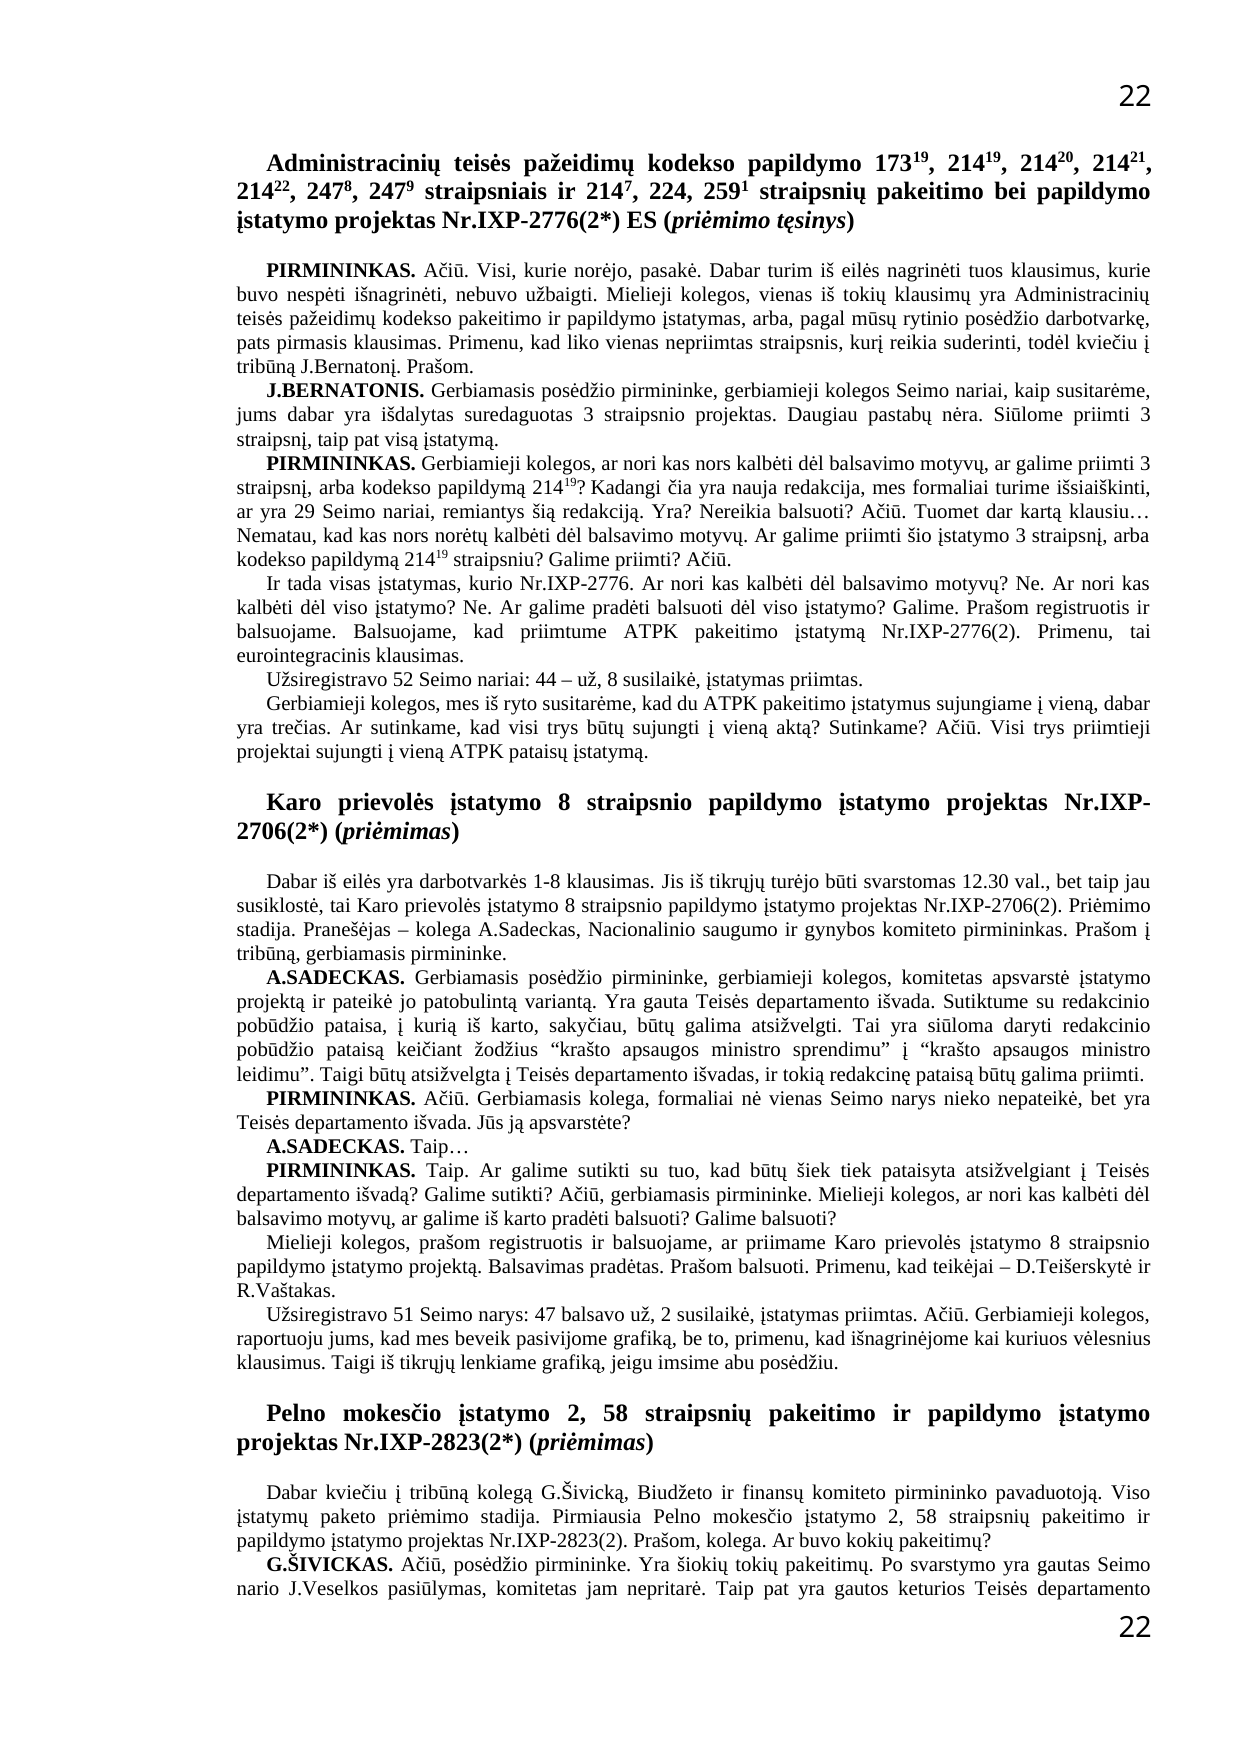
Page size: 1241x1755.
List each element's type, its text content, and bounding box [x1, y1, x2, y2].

text Pelno mokesčio įstatymo 2, 58 straipsnių pakeitimo ir papildymo įstatymo projektas Nr.IXP-2823(2*) (priėmimas) [236, 1398, 1152, 1456]
text Ir tada visas įstatymas, kurio Nr.IXP-2776. Ar nori kas kalbėti dėl balsavimo motyvų? Ne. Ar nori kas kalbėti dėl viso įstatymo? Ne. Ar galime pradėti balsuoti dėl viso įstatymo? Galime. Prašom registruotis ir balsuojame. Balsuojame, kad priimtume ATPK pakeitimo įstatymą Nr.IXP-2776(2). Primenu, tai eurointegracinis klausimas. [236, 571, 1152, 667]
text Dabar iš eilės yra darbotvarkės 1-8 klausimas. jis iš tikrųjų turėjo būti svarstomas 12.30 val., bet taip jau susiklostė, tai Karo prievolės įstatymo 8 straipsnio papildymo įstatymo projektas Nr.IXP-2706(2). Priėmimo stadija. Pranešėjas – kolega A.Sadeckas, Nacionalinio saugumo ir gynybos komiteto pirmininkas. Prašom į tribūną, gerbiamasis pirmininke. [236, 869, 1152, 965]
text PIRMININKAS. Taip. Ar galime sutikti su tuo, kad būtų šiek tiek pataisyta atsižvelgiant į Teisės departamento išvadą? Galime sutikti? Ačiū, gerbiamasis pirmininke. Mielieji kolegos, ar nori kas kalbėti dėl balsavimo motyvų, ar galime iš karto pradėti balsuoti? Galime balsuoti? [236, 1158, 1152, 1230]
text Dabar kviečiu į tribūną kolegą G.Šivicką, Biudžeto ir finansų komiteto pirmininko pavaduotoją. Viso įstatymų paketo priėmimo stadija. Pirmiausia Pelno mokesčio įstatymo 2, 58 straipsnių pakeitimo ir papildymo įstatymo projektas Nr.IXP-2823(2). Prašom, kolega. Ar buvo kokių pakeitimų? [236, 1480, 1152, 1552]
text PIRMININKAS. Gerbiamieji kolegos, ar nori kas nors kalbėti dėl balsavimo motyvų, ar galime priimti 3 straipsnį, arba kodekso papildymą 21419? Kadangi čia yra nauja redakcija, mes formaliai turime išsiaiškinti, ar yra 29 Seimo nariai, remiantys šią redakciją. Yra? Nereikia balsuoti? Ačiū. Tuomet dar kartą klausiu… Nematau, kad kas nors norėtų kalbėti dėl balsavimo motyvų. Ar galime priimti šio įstatymo 3 straipsnį, arba kodekso papildymą 21419 straipsniu? Galime priimti? Ačiū. [236, 451, 1152, 571]
text Gerbiamieji kolegos, mes iš ryto susitarėme, kad du ATPK pakeitimo įstatymus sujungiame į vieną, dabar yra trečias. Ar sutinkame, kad visi trys būtų sujungti į vieną aktą? Sutinkame? Ačiū. Visi trys priimtieji projektai sujungti į vieną ATPK pataisų įstatymą. [236, 691, 1152, 763]
text A.SADECKAS. Taip… [236, 1134, 1152, 1158]
text Administracinių teisės pažeidimų kodekso papildymo 17319, 21419, 21420, 21421, 21422, 2478, 2479 straipsniais ir 2147, 224, 2591 straipsnių pakeitimo bei papildymo įstatymo projektas Nr.IXP-2776(2*) ES (priėmimo tęsinys) [236, 148, 1152, 234]
text G.ŠIVICKAS. Ačiū, posėdžio pirmininke. Yra šiokių tokių pakeitimų. Po svarstymo yra gautas Seimo nario J.Veselkos pasiūlymas, komitetas jam nepritarė. Taip pat yra gautos keturios Teisės departamento [236, 1552, 1152, 1600]
text Užsiregistravo 52 Seimo nariai: 44 – už, 8 susilaikė, įstatymas priimtas. [236, 667, 1152, 691]
text Mielieji kolegos, prašom registruotis ir balsuojame, ar priimame Karo prievolės įstatymo 8 straipsnio papildymo įstatymo projektą. Balsavimas pradėtas. Prašom balsuoti. Primenu, kad teikėjai – D.Teišerskytė ir R.Vaštakas. [236, 1230, 1152, 1302]
text Karo prievolės įstatymo 8 straipsnio papildymo įstatymo projektas Nr.IXP-2706(2*) (priėmimas) [236, 787, 1152, 845]
text J.BERNATONIS. Gerbiamasis posėdžio pirmininke, gerbiamieji kolegos Seimo nariai, kaip susitarėme, jums dabar yra išdalytas suredaguotas 3 straipsnio projektas. Daugiau pastabų nėra. Siūlome priimti 3 straipsnį, taip pat visą įstatymą. [236, 378, 1152, 451]
text PIRMININKAS. Ačiū. Visi, kurie norėjo, pasakė. Dabar turim iš eilės nagrinėti tuos klausimus, kurie buvo nespėti išnagrinėti, nebuvo užbaigti. Mielieji kolegos, vienas iš tokių klausimų yra Administracinių teisės pažeidimų kodekso pakeitimo ir papildymo įstatymas, arba, pagal mūsų rytinio posėdžio darbotvarkę, pats pirmasis klausimas. Primenu, kad liko vienas nepriimtas straipsnis, kurį reikia suderinti, todėl kviečiu į tribūną J.Bernatonį. Prašom. [236, 258, 1152, 378]
text Užsiregistravo 51 Seimo narys: 47 balsavo už, 2 susilaikė, įstatymas priimtas. Ačiū. Gerbiamieji kolegos, raportuoju jums, kad mes beveik pasivijome grafiką, be to, primenu, kad išnagrinėjome kai kuriuos vėlesnius klausimus. Taigi iš tikrųjų lenkiame grafiką, jeigu imsime abu posėdžiu. [236, 1302, 1152, 1374]
text PIRMININKAS. Ačiū. Gerbiamasis kolega, formaliai nė vienas Seimo narys nieko nepateikė, bet yra Teisės departamento išvada. Jūs ją apsvarstėte? [236, 1086, 1152, 1134]
text A.SADECKAS. Gerbiamasis posėdžio pirmininke, gerbiamieji kolegos, komitetas apsvarstė įstatymo projektą ir pateikė jo patobulintą variantą. Yra gauta Teisės departamento išvada. Sutiktume su redakcinio pobūdžio pataisa, į kurią iš karto, sakyčiau, būtų galima atsižvelgti. Tai yra siūloma daryti redakcinio pobūdžio pataisą keičiant žodžius “krašto apsaugos ministro sprendimu” į “krašto apsaugos ministro leidimu”. Taigi būtų atsižvelgta į Teisės departamento išvadas, ir tokią redakcinę pataisą būtų galima priimti. [236, 965, 1152, 1086]
